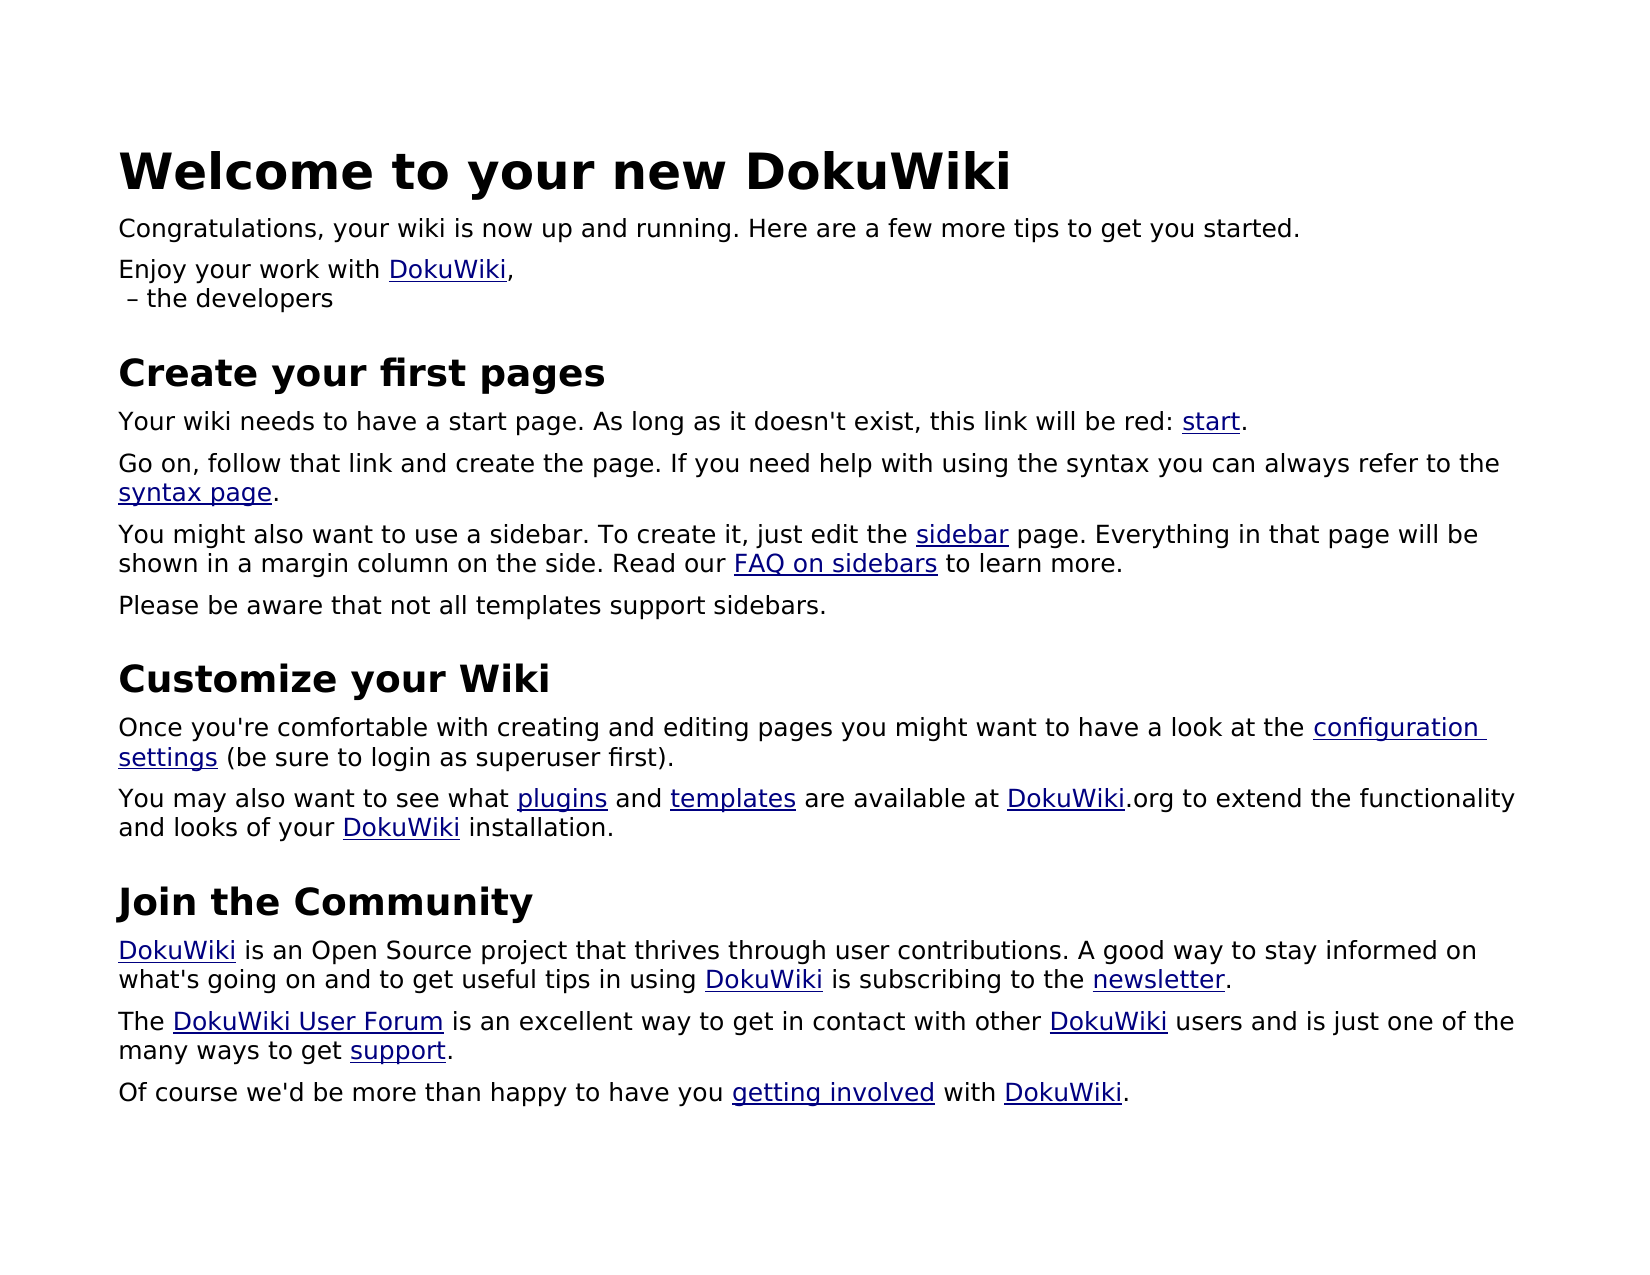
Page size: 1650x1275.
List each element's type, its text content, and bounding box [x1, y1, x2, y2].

text Once you're comfortable with creating and editing pages you might want to have a look at the configuration settings (be sure to login as superuser first). [118, 714, 1532, 772]
subtitle Join the Community [118, 880, 1532, 924]
text Your wiki needs to have a start page. As long as it doesn't exist, this link will be red: start. [118, 407, 1532, 437]
text Go on, follow that link and create the page. If you need help with using the syntax you can always refer to the syntax page. [118, 449, 1532, 507]
subtitle Customize your Wiki [118, 657, 1532, 701]
subtitle Welcome to your new DokuWiki [118, 143, 1532, 201]
text You might also want to use a sidebar. To create it, just edit the sidebar page. Everything in that page will be shown in a margin column on the side. Read our FAQ on sidebars to learn more. [118, 520, 1532, 578]
text Of course we'd be more than happy to have you getting involved with DokuWiki. [118, 1078, 1532, 1107]
text DokuWiki is an Open Source project that thrives through user contributions. A good way to stay informed on what's going on and to get useful tips in using DokuWiki is subscribing to the newsletter. [118, 936, 1532, 995]
text Please be aware that not all templates support sidebars. [118, 591, 1532, 620]
text The DokuWiki User Forum is an excellent way to get in contact with other DokuWiki users and is just one of the many ways to get support. [118, 1007, 1532, 1066]
text Congratulations, your wiki is now up and running. Here are a few more tips to get you started. [118, 214, 1532, 243]
text Enjoy your work with DokuWiki, – the developers [118, 256, 1532, 314]
subtitle Create your first pages [118, 351, 1532, 395]
text You may also want to see what plugins and templates are available at DokuWiki.org to extend the functionality and looks of your DokuWiki installation. [118, 784, 1532, 843]
